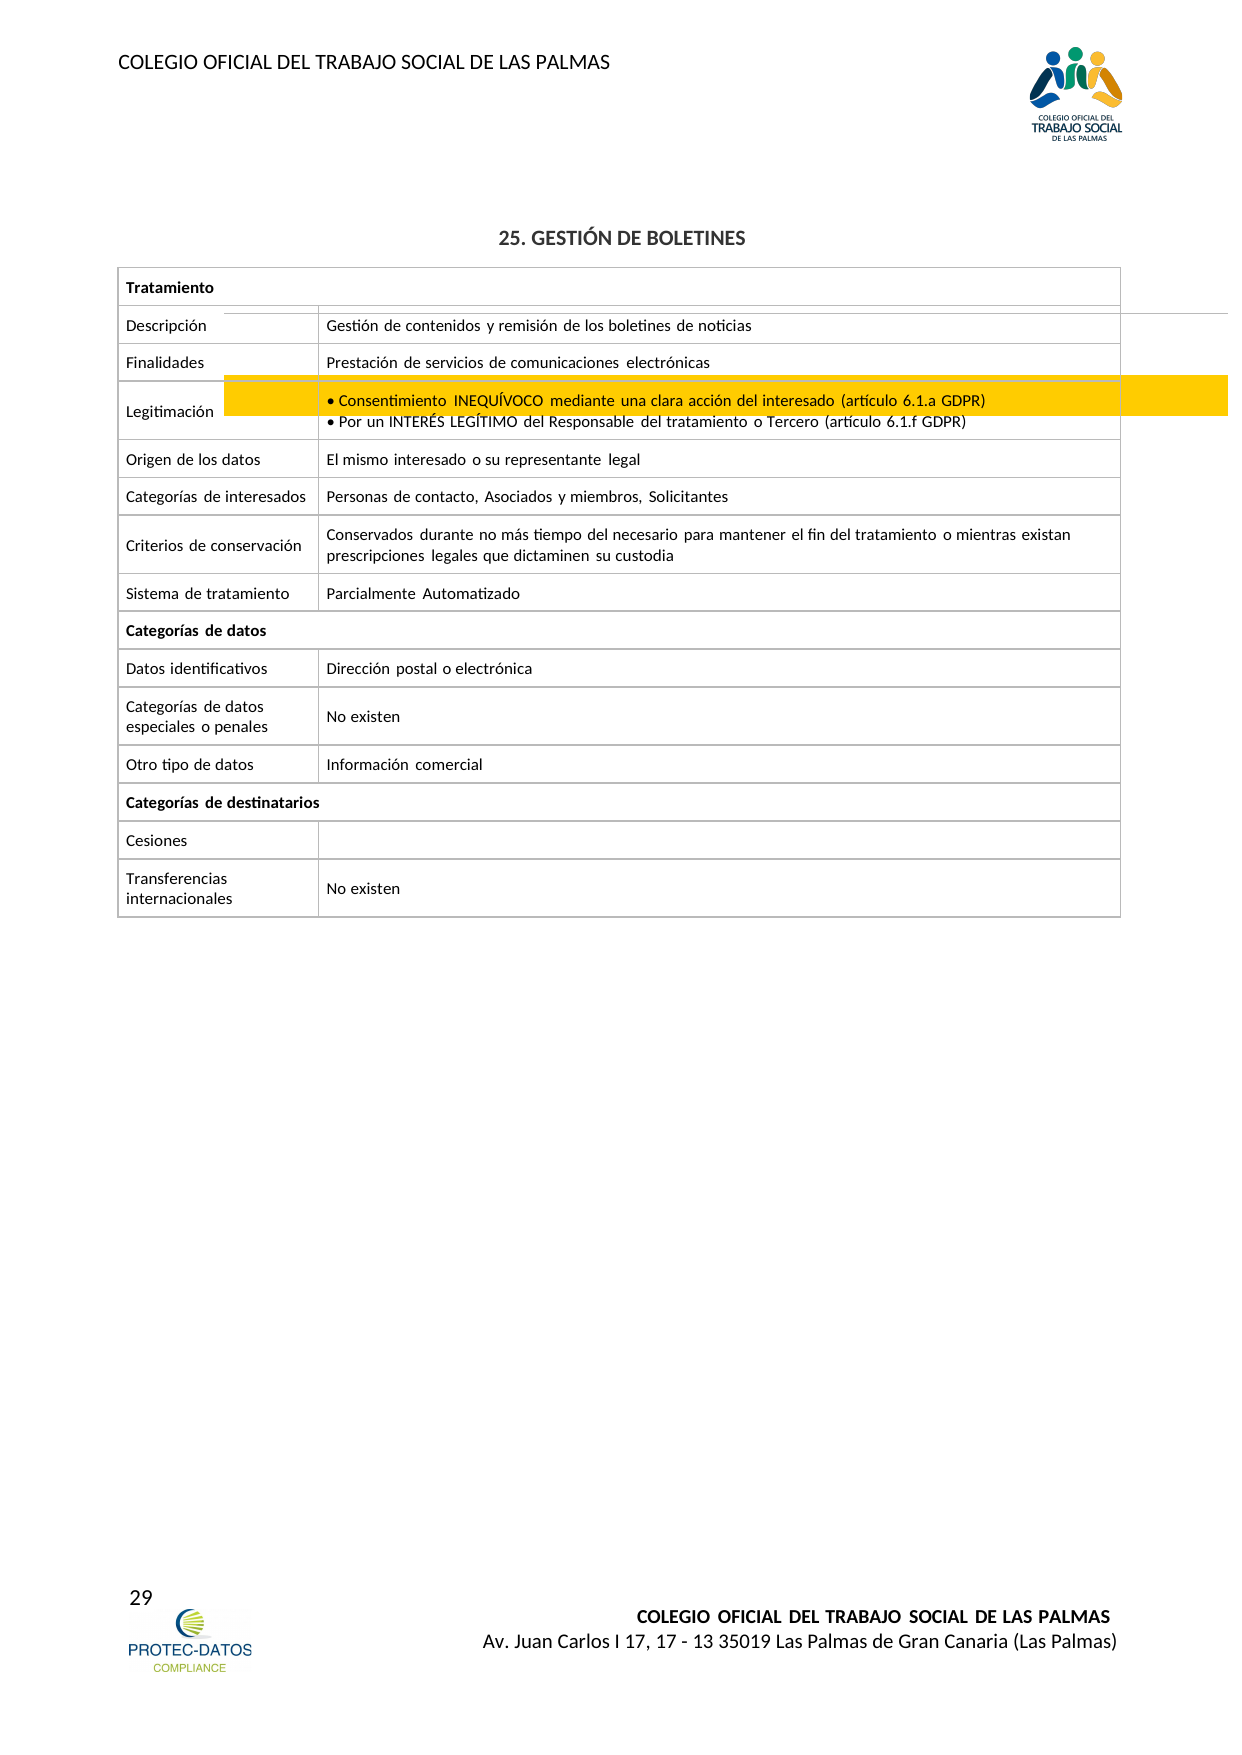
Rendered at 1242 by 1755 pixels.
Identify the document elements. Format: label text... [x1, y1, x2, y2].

table_cell Personas de contacto, Asociados y miembros, Solicitantes [319, 478, 1120, 514]
table_cell No existen [319, 860, 1120, 916]
table_cell • Consentimiento INEQUÍVOCO mediante una clara acción del interesado (artículo 6.1.a GDPR) • Por un INTERÉS LEGÍTIMO del Responsable del tratamiento o Tercero (artículo 6.1.f GDPR) [319, 416, 1120, 439]
table_cell Cesiones [119, 822, 318, 858]
table_cell Finalidades [119, 344, 318, 380]
table_cell [319, 822, 1120, 858]
table_cell No existen [319, 688, 1120, 744]
table_cell Sistema de tratamiento [119, 574, 318, 610]
table_cell Otro tipo de datos [119, 746, 318, 782]
table_header Tratamiento [119, 268, 1120, 305]
table_cell Parcialmente Automatizado [319, 574, 1120, 610]
table_cell [319, 306, 1120, 313]
table_cell Dirección postal o electrónica [319, 650, 1120, 686]
table_cell Gestión de contenidos y remisión de los boletines de noticias [319, 314, 1120, 342]
table_cell Conservados durante no más tiempo del necesario para mantener el fin del tratamiento o mientras existan prescripciones legales que dictaminen su custodia [319, 516, 1120, 573]
table_cell Transferencias internacionales [119, 860, 318, 916]
table_cell Categorías de destinatarios [119, 784, 1120, 820]
table_cell Categorías de interesados [119, 478, 318, 514]
table_cell El mismo interesado o su representante legal [319, 440, 1120, 476]
table_cell Datos identificativos [119, 650, 318, 686]
table_cell Descripción [119, 306, 318, 342]
table_cell Legitimación [119, 382, 318, 439]
table_cell Información comercial [319, 746, 1120, 782]
text 25. GESTIÓN DE BOLETINES [493, 224, 751, 251]
table_cell Categorías de datos especiales o penales [119, 688, 318, 744]
table_cell Prestación de servicios de comunicaciones electrónicas [319, 344, 1120, 375]
table_cell Categorías de datos [119, 612, 1120, 648]
table_cell Origen de los datos [119, 440, 318, 476]
table_cell Criterios de conservación [119, 516, 318, 573]
